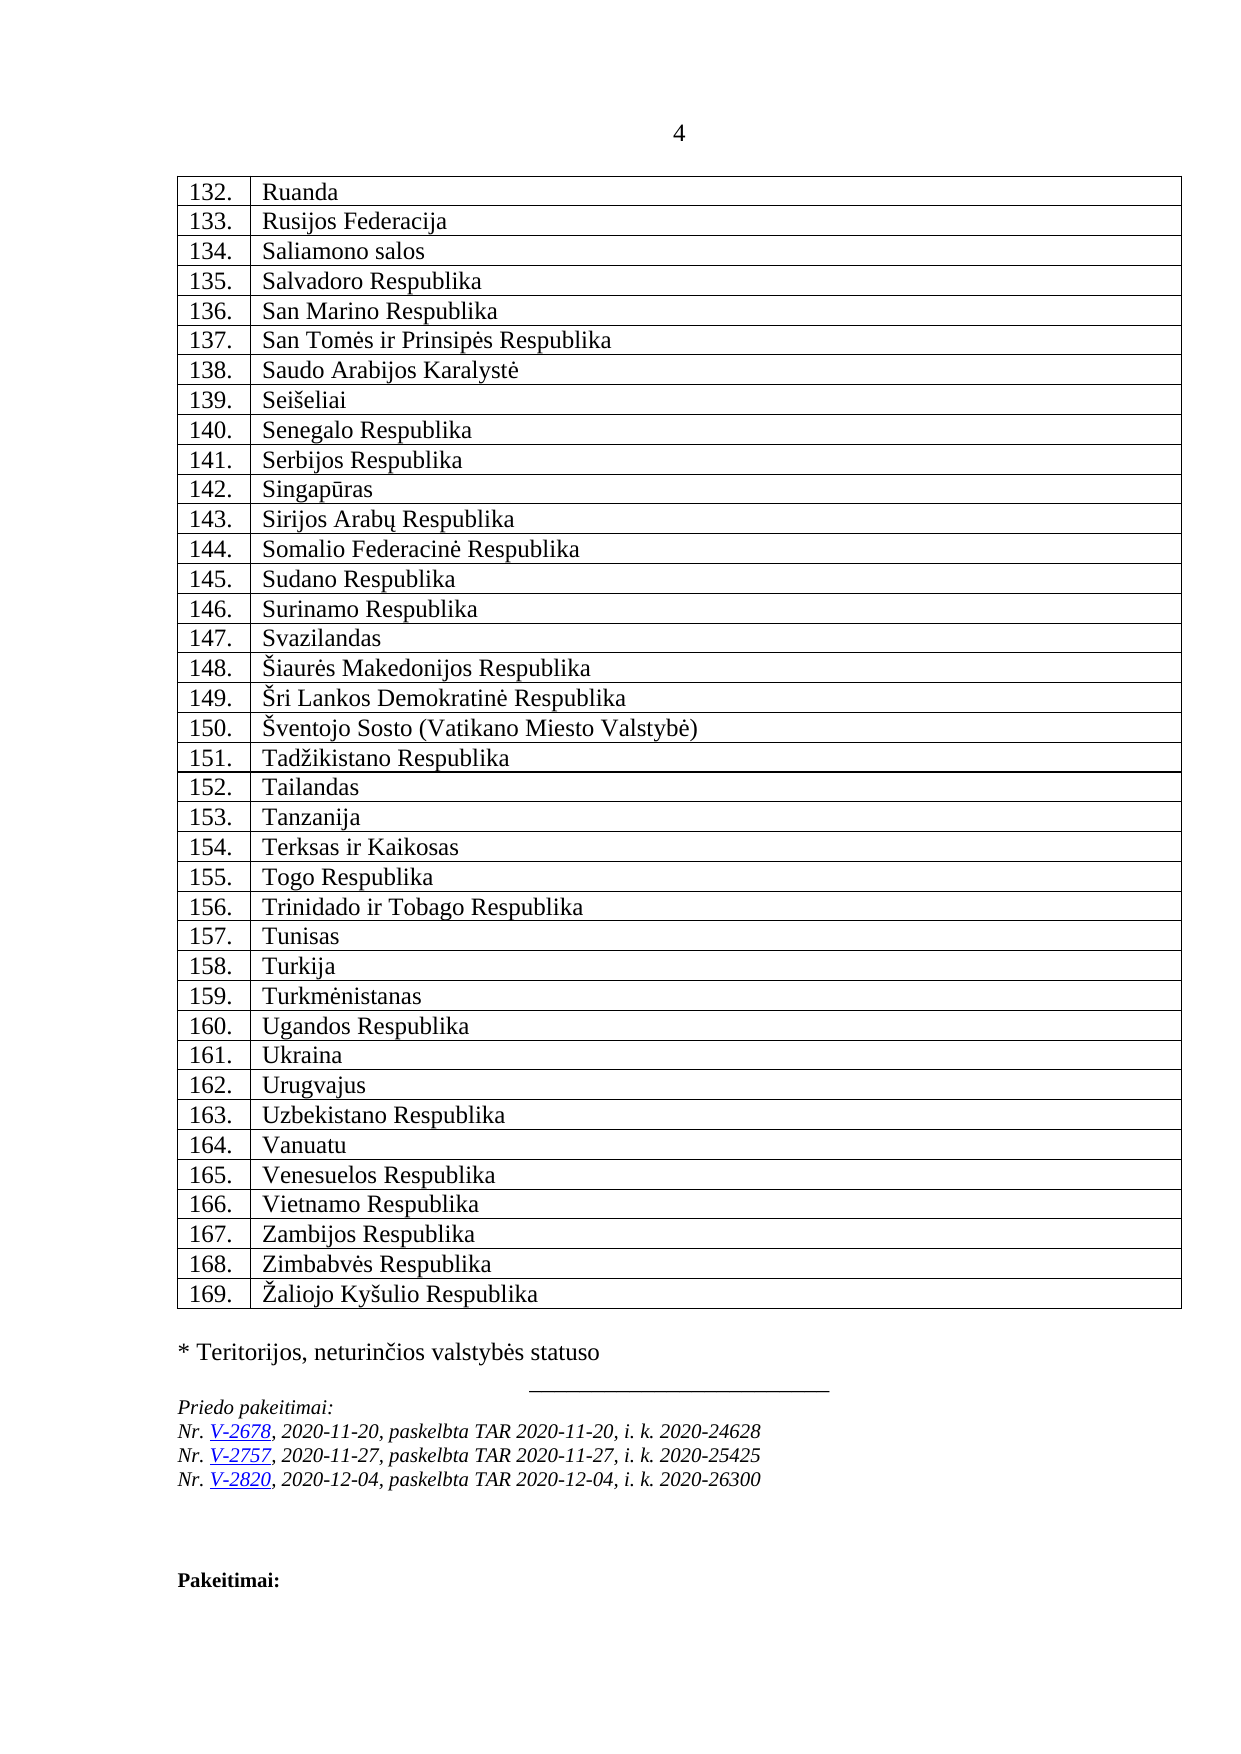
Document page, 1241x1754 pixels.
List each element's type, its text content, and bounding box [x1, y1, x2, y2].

table_cell [178, 1070, 250, 1099]
table_cell Šri Lankos Demokratinė Respublika [251, 683, 1181, 712]
table_cell Terksas ir Kaikosas [251, 832, 1181, 861]
table_cell [178, 504, 250, 533]
table_cell [178, 683, 250, 712]
table_cell Šiaurės Makedonijos Respublika [251, 653, 1181, 682]
table_cell San Tomės ir Prinsipės Respublika [251, 326, 1181, 354]
text Priedo pakeitimai: [177, 1395, 1181, 1419]
table_cell [178, 355, 250, 384]
table_cell [178, 326, 250, 354]
table_cell Surinamo Respublika [251, 594, 1181, 622]
table_cell [178, 206, 250, 235]
table_cell [178, 564, 250, 593]
text Nr. V-2820, 2020-12-04, paskelbta TAR 2020-12-04, i. k. 2020-26300 [177, 1467, 1181, 1491]
table_cell Somalio Federacinė Respublika [251, 534, 1181, 563]
table_cell Salvadoro Respublika [251, 266, 1181, 295]
table_cell Vietnamo Respublika [251, 1190, 1181, 1218]
table_cell Rusijos Federacija [251, 206, 1181, 235]
table_cell [178, 802, 250, 831]
table_cell Vanuatu [251, 1130, 1181, 1159]
table_cell [178, 1041, 250, 1069]
table_cell Turkmėnistanas [251, 981, 1181, 1010]
table_cell [178, 862, 250, 891]
table_cell Ruanda [251, 177, 1181, 205]
text * Teritorijos, neturinčios valstybės statuso [177, 1337, 1181, 1366]
table_cell Urugvajus [251, 1070, 1181, 1099]
table_cell [178, 475, 250, 503]
table_cell Šventojo Sosto (Vatikano Miesto Valstybė) [251, 713, 1181, 742]
table_cell [178, 951, 250, 980]
table_cell Tunisas [251, 921, 1181, 950]
table_cell [178, 385, 250, 414]
table_cell Venesuelos Respublika [251, 1160, 1181, 1188]
table_cell Ukraina [251, 1041, 1181, 1069]
table_cell Zambijos Respublika [251, 1219, 1181, 1248]
table_cell [178, 624, 250, 652]
table_cell Tadžikistano Respublika [251, 743, 1181, 771]
table_cell Trinidado ir Tobago Respublika [251, 892, 1181, 920]
table_cell [178, 1249, 250, 1278]
table_cell [178, 594, 250, 622]
table_cell Singapūras [251, 475, 1181, 503]
table_cell [178, 296, 250, 324]
table_cell Tailandas [251, 773, 1181, 801]
table_cell Sirijos Arabų Respublika [251, 504, 1181, 533]
table_cell Žaliojo Kyšulio Respublika [251, 1279, 1181, 1308]
text Pakeitimai: [177, 1568, 1181, 1592]
table_cell Turkija [251, 951, 1181, 980]
table_cell Ugandos Respublika [251, 1011, 1181, 1039]
table_cell [178, 773, 250, 801]
table_cell [178, 415, 250, 444]
table_cell [178, 445, 250, 473]
table_cell [178, 266, 250, 295]
table_cell [178, 1011, 250, 1039]
table_cell Saudo Arabijos Karalystė [251, 355, 1181, 384]
table_cell San Marino Respublika [251, 296, 1181, 324]
table_cell Svazilandas [251, 624, 1181, 652]
table_cell [178, 236, 250, 265]
table_cell Uzbekistano Respublika [251, 1100, 1181, 1129]
table_cell Sudano Respublika [251, 564, 1181, 593]
table_cell Tanzanija [251, 802, 1181, 831]
table_cell [178, 832, 250, 861]
table_cell [178, 1279, 250, 1308]
table_cell [178, 1190, 250, 1218]
table_cell [178, 1100, 250, 1129]
table_cell Serbijos Respublika [251, 445, 1181, 473]
table_cell Togo Respublika [251, 862, 1181, 891]
text Nr. V-2757, 2020-11-27, paskelbta TAR 2020-11-27, i. k. 2020-25425 [177, 1443, 1181, 1467]
text Nr. V-2678, 2020-11-20, paskelbta TAR 2020-11-20, i. k. 2020-24628 [177, 1419, 1181, 1443]
table_cell [178, 1160, 250, 1188]
table_cell [178, 653, 250, 682]
table_cell Zimbabvės Respublika [251, 1249, 1181, 1278]
table_cell [178, 981, 250, 1010]
table_cell [178, 1130, 250, 1159]
text ________________________ [177, 1366, 1181, 1395]
table_cell [178, 892, 250, 920]
table_cell [178, 1219, 250, 1248]
table_cell Saliamono salos [251, 236, 1181, 265]
table_cell [178, 713, 250, 742]
table_cell Seišeliai [251, 385, 1181, 414]
table_cell [178, 534, 250, 563]
table_cell [178, 921, 250, 950]
table_cell Senegalo Respublika [251, 415, 1181, 444]
table_cell [178, 177, 250, 205]
table_cell [178, 743, 250, 771]
